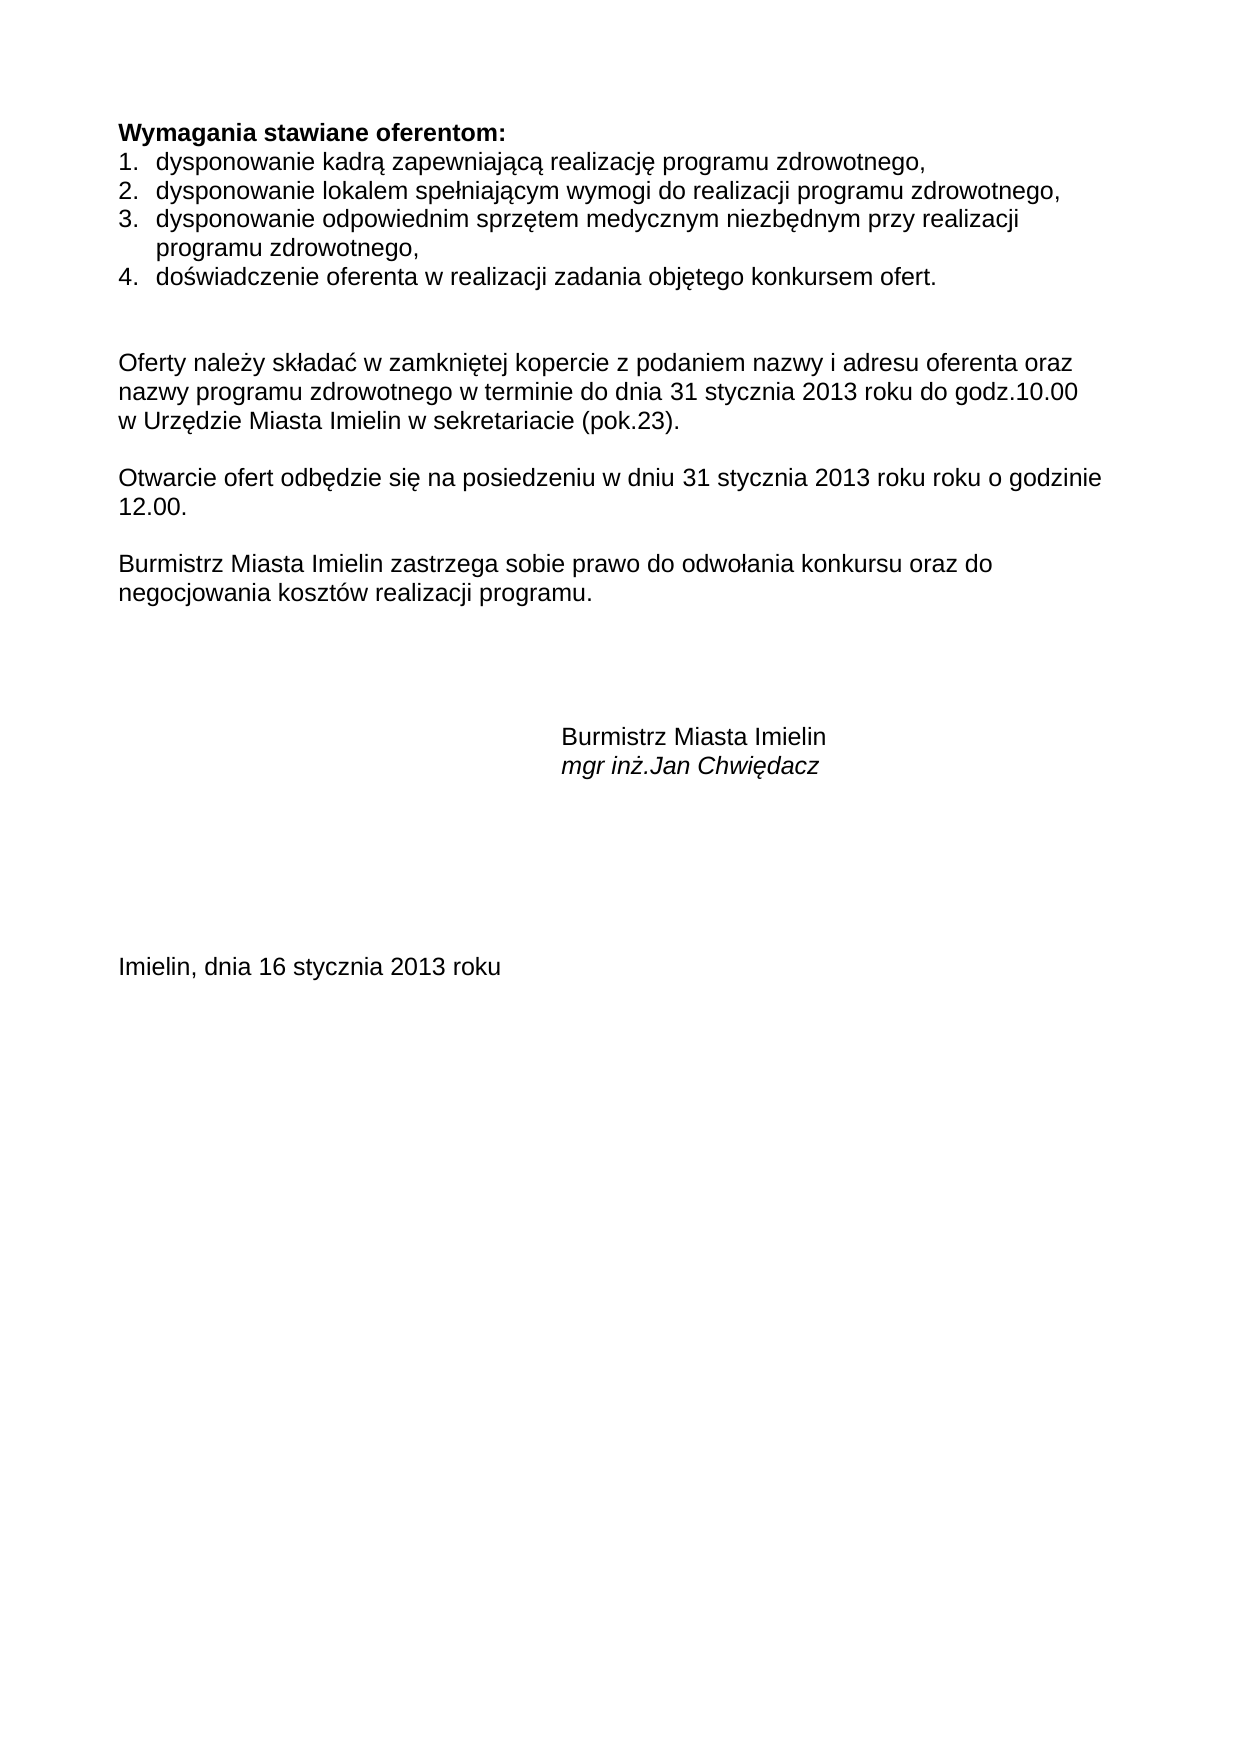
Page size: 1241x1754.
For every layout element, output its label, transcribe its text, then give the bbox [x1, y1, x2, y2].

text Imielin, dnia 16 stycznia 2013 roku [118, 952, 1122, 981]
list dysponowanie kadrą zapewniającą realizację programu zdrowotnego, [118, 147, 1122, 176]
text Burmistrz Miasta Imielin [118, 722, 1122, 751]
list dysponowanie odpowiednim sprzętem medycznym niezbędnym przy realizacji programu zdrowotnego, [118, 204, 1122, 262]
text Otwarcie ofert odbędzie się na posiedzeniu w dniu 31 stycznia 2013 roku roku o godzinie 12.00. [118, 463, 1122, 521]
text Oferty należy składać w zamkniętej kopercie z podaniem nazwy i adresu oferenta oraz nazwy programu zdrowotnego w terminie do dnia 31 stycznia 2013 roku do godz.10.00 w Urzędzie Miasta Imielin w sekretariacie (pok.23). [118, 348, 1122, 434]
text Burmistrz Miasta Imielin zastrzega sobie prawo do odwołania konkursu oraz do negocjowania kosztów realizacji programu. [118, 549, 1122, 607]
list dysponowanie lokalem spełniającym wymogi do realizacji programu zdrowotnego, [118, 176, 1122, 204]
list doświadczenie oferenta w realizacji zadania objętego konkursem ofert. [118, 262, 1122, 291]
text Wymagania stawiane oferentom: [118, 118, 1122, 147]
text mgr inż.Jan Chwiędacz [118, 751, 1122, 779]
